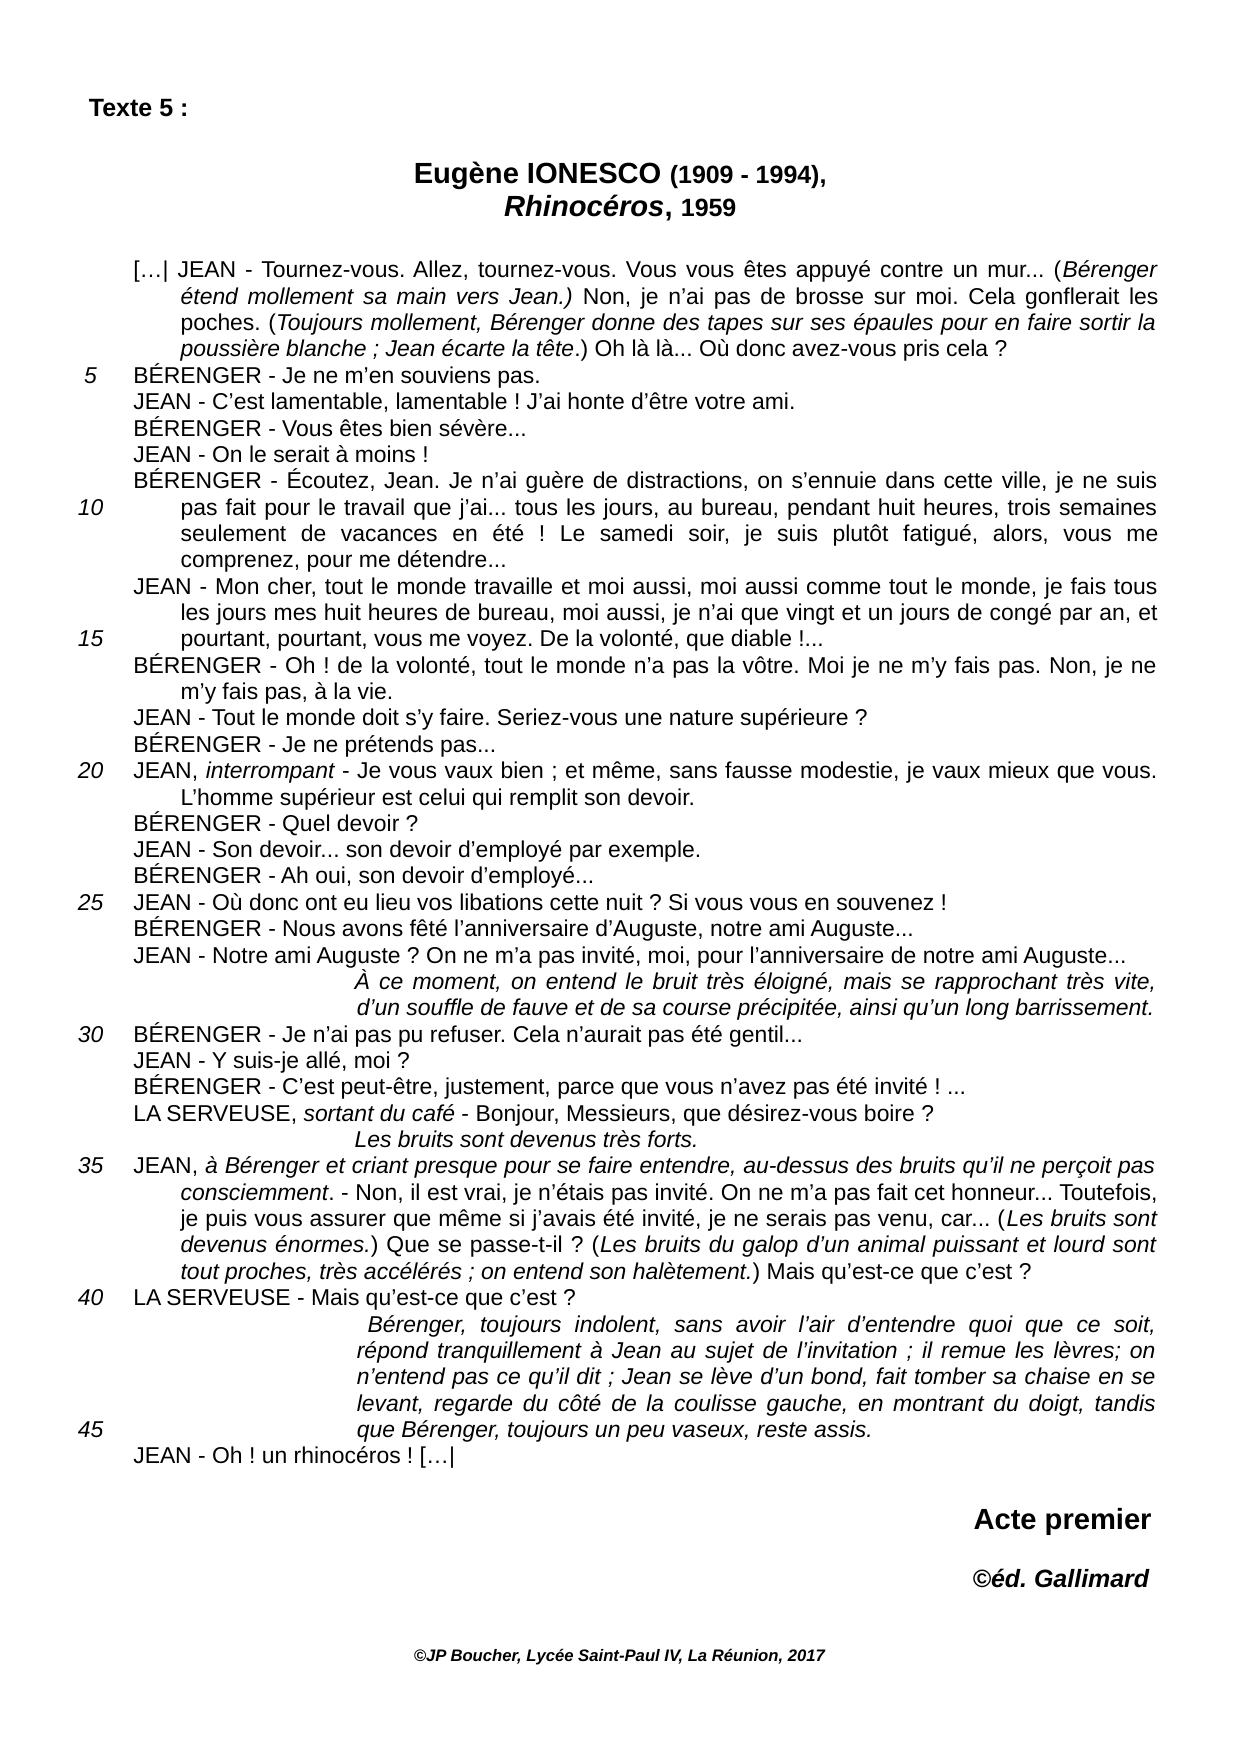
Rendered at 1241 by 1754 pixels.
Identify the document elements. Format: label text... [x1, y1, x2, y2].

text Eugène IONESCO (1909 - 1994), [89, 156, 1152, 189]
text ©éd. Gallimard [89, 1564, 1152, 1593]
text Texte 5 : [89, 89, 1152, 122]
table_header […| JEAN - Tournez-vous. Allez, tournez-vous. Vous vous êtes appuyé contre un mur... (Bérenger étend mollement sa main vers Jean.) Non, je n’ai pas de brosse sur moi. Cela gonflerait les poches. (Toujours mollement, Bérenger donne des tapes sur ses épaules pour en faire sortir la poussière blanche ; Jean écarte la tête.) Oh là là... Où donc avez-vous pris cela ? BÉRENGER - Je ne m’en souviens pas. JEAN - C’est lamentable, lamentable ! J’ai honte d’être votre ami. BÉRENGER - Vous êtes bien sévère... JEAN - On le serait à moins ! BÉRENGER - Écoutez, Jean. Je n’ai guère de distractions, on s’ennuie dans cette ville, je ne suis pas fait pour le travail que j’ai... tous les jours, au bureau, pendant huit heures, trois semaines seulement de vacances en été ! Le samedi soir, je suis plutôt fatigué, alors, vous me comprenez, pour me détendre... JEAN - Mon cher, tout le monde travaille et moi aussi, moi aussi comme tout le monde, je fais tous les jours mes huit heures de bureau, moi aussi, je n’ai que vingt et un jours de congé par an, et pourtant, pourtant, vous me voyez. De la volonté, que diable !... BÉRENGER - Oh ! de la volonté, tout le monde n’a pas la vôtre. Moi je ne m’y fais pas. Non, je ne m’y fais pas, à la vie. JEAN - Tout le monde doit s’y faire. Seriez-vous une nature supérieure ? BÉRENGER - Je ne prétends pas... JEAN, interrompant - Je vous vaux bien ; et même, sans fausse modestie, je vaux mieux que vous. L’homme supérieur est celui qui remplit son devoir. BÉRENGER - Quel devoir ? JEAN - Son devoir... son devoir d’employé par exemple. BÉRENGER - Ah oui, son devoir d’employé... JEAN - Où donc ont eu lieu vos libations cette nuit ? Si vous vous en souvenez ! BÉRENGER - Nous avons fêté l’anniversaire d’Auguste, notre ami Auguste... JEAN - Notre ami Auguste ? On ne m’a pas invité, moi, pour l’anniversaire de notre ami Auguste... À ce moment, on entend le bruit très éloigné, mais se rapprochant très vite, d’un souffle de fauve et de sa course précipitée, ainsi qu’un long barrissement. BÉRENGER - Je n’ai pas pu refuser. Cela n’aurait pas été gentil... JEAN - Y suis-je allé, moi ? BÉRENGER - C’est peut-être, justement, parce que vous n’avez pas été invité ! ... LA SERVEUSE, sortant du café - Bonjour, Messieurs, que désirez-vous boire ? Les bruits sont devenus très forts. JEAN, à Bérenger et criant presque pour se faire entendre, au-dessus des bruits qu’il ne perçoit pas consciemment. - Non, il est vrai, je n’étais pas invité. On ne m’a pas fait cet honneur... Toutefois, je puis vous assurer que même si j’avais été invité, je ne serais pas venu, car... (Les bruits sont devenus énormes.) Que se passe-t-il ? (Les bruits du galop d’un animal puissant et lourd sont tout proches, très accélérés ; on entend son halètement.) Mais qu’est-ce que c’est ? LA SERVEUSE - Mais qu’est-ce que c’est ? Bérenger, toujours indolent, sans avoir l’air d’entendre quoi que ce soit, répond tranquillement à Jean au sujet de l’invitation ; il remue les lèvres; on n’entend pas ce qu’il dit ; Jean se lève d’un bond, fait tomber sa chaise en se levant, regarde du côté de la coulisse gauche, en montrant du doigt, tandis que Bérenger, toujours un peu vaseux, reste assis. JEAN - Oh ! un rhinocéros ! […| [122, 256, 1170, 1469]
table_header 5 10 15 20 25 30 35 40 45 [61, 256, 122, 1469]
text Acte premier [89, 1502, 1152, 1536]
text Rhinocéros, 1959 [89, 189, 1152, 223]
